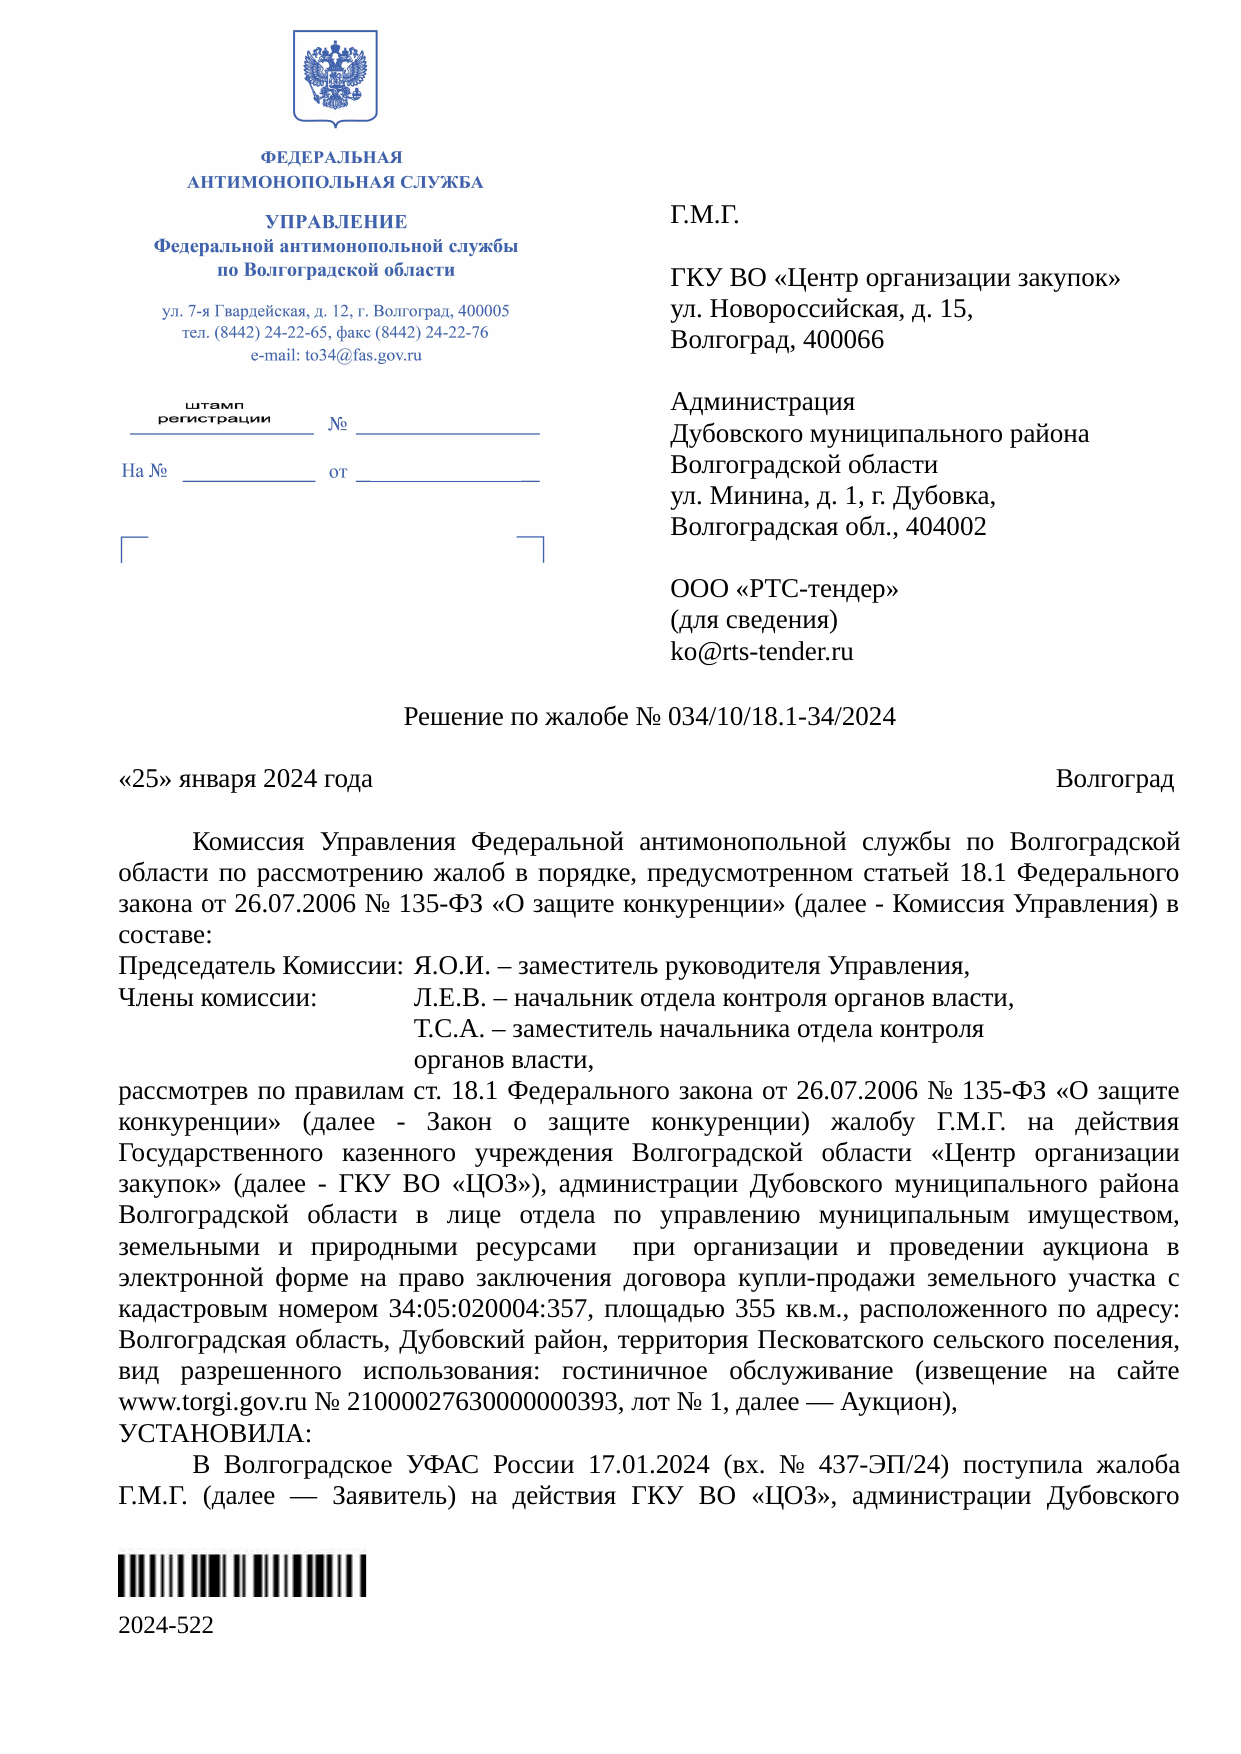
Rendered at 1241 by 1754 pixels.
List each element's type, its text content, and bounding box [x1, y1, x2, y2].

text рассмотрев по правилам ст. 18.1 Федерального закона от 26.07.2006 № 135-ФЗ «О защите конкуренции» (далее - Закон о защите конкуренции) жалобу Г.М.Г. на действия Государственного казенного учреждения Волгоградской области «Центр организации закупок» (далее - ГКУ ВО «ЦОЗ»), администрации Дубовского муниципального района Волгоградской области в лице отдела по управлению муниципальным имуществом, земельными и природными ресурсами при организации и проведении аукциона в электронной форме на право заключения договора купли-продажи земельного участка с кадастровым номером 34:05:020004:357, площадью 355 кв.м., расположенного по адресу: Волгоградская область, Дубовский район, территория Песковатского сельского поселения, вид разрешенного использования: гостиничное обслуживание (извещение на сайте www.torgi.gov.ru № 21000027630000000393, лот № 1, далее — Аукцион), [118, 1074, 1181, 1417]
text «25» января 2024 года Волгоград [118, 763, 1181, 794]
picture [118, 1548, 367, 1597]
text Решение по жалобе № 034/10/18.1-34/2024 [118, 700, 1181, 731]
picture [118, 29, 550, 567]
text Комиссия Управления Федеральной антимонопольной службы по Волгоградской области по рассмотрению жалоб в порядке, предусмотренном статьей 18.1 Федерального закона от 26.07.2006 № 135-ФЗ «О защите конкуренции» (далее - Комиссия Управления) в составе: [118, 825, 1181, 949]
text В Волгоградское УФАС России 17.01.2024 (вх. № 437-ЭП/24) поступила жалоба Г.М.Г. (далее — Заявитель) на действия ГКУ ВО «ЦОЗ», администрации Дубовского [118, 1448, 1181, 1510]
text Члены комиссии: Л.Е.В. – начальник отдела контроля органов власти, [118, 981, 1181, 1012]
table_header Г.М.Г. ГКУ ВО «Центр организации закупок» ул. Новороссийская, д. 15, Волгоград, 400066 Администрация Дубовского муниципального района Волгоградской области ул. Минина, д. 1, г. Дубовка, Волгоградская обл., 404002 OOO «РТС-тендер» (для сведения) ko@rts-tender.ru [664, 159, 1184, 672]
text Председатель Комиссии: Я.О.И. – заместитель руководителя Управления, [118, 949, 1181, 981]
text УСТАНОВИЛА: [118, 1417, 1181, 1448]
text Т.С.А. – заместитель начальника отдела контроля органов власти, [118, 1012, 1181, 1074]
